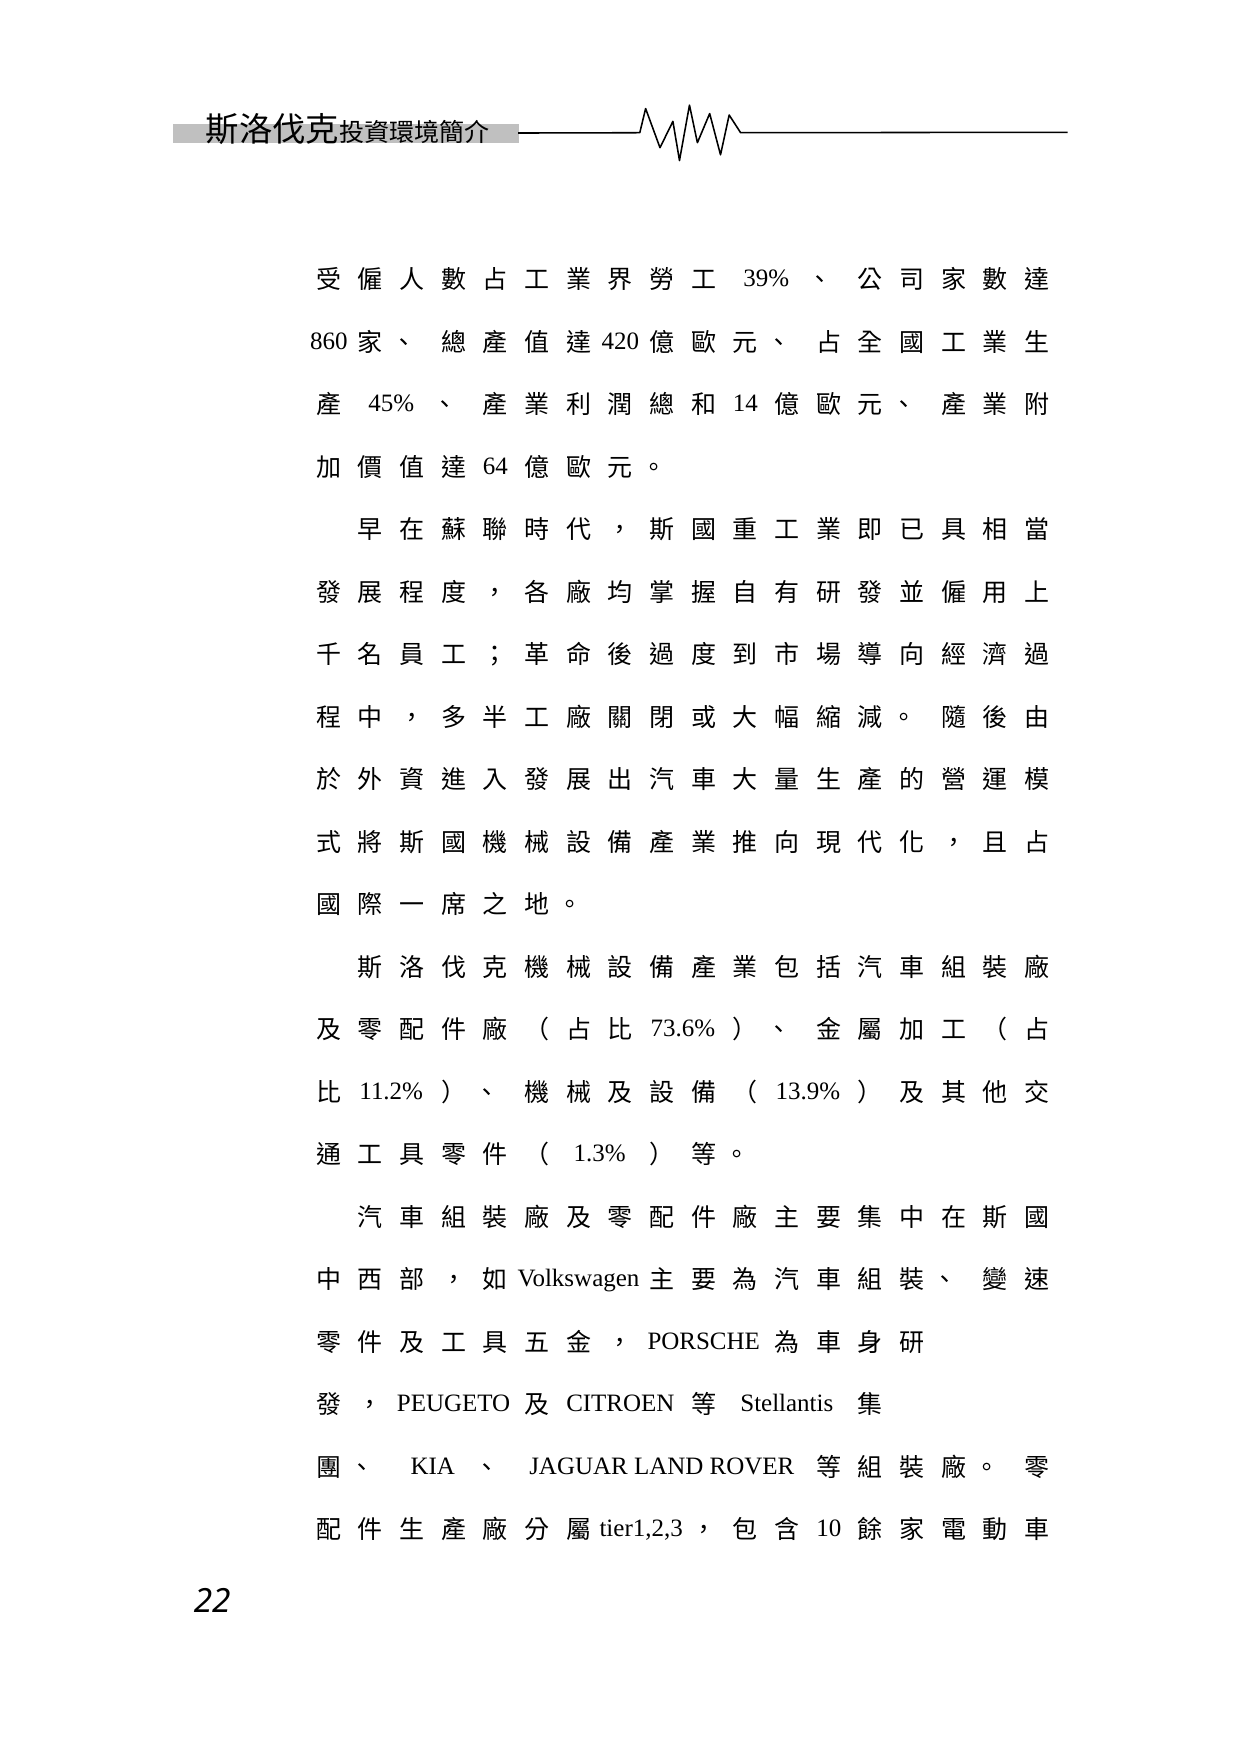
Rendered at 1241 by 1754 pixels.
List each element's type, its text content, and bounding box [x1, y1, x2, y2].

text 受僱人數占工業界勞工39%、公司家數達860家、總產值達420億歐元、占全國工業生產45%、產業利潤總和14億歐元、產業附加價值達64億歐元。 [281, 236, 1058, 486]
text 斯洛伐克機械設備產業包括汽車組裝廠及零配件廠（占比73.6%）、金屬加工（占比11.2%）、機械及設備（13.9%）及其他交通工具零件（1.3%）等。 [281, 924, 1058, 1174]
text 早在蘇聯時代，斯國重工業即已具相當發展程度，各廠均掌握自有研發並僱用上千名員工；革命後過度到市場導向經濟過程中，多半工廠關閉或大幅縮減。隨後由於外資進入發展出汽車大量生產的營運模式將斯國機械設備產業推向現代化，且占國際一席之地。 [281, 486, 1058, 924]
text 汽車組裝廠及零配件廠主要集中在斯國中西部，如Volkswagen主要為汽車組裝、變速零件及工具五金，PORSCHE為車身研發，PEUGETO及CITROEN等Stellantis集團、KIA、JAGUAR LAND ROVER等組裝廠。零配件生產廠分屬tier1,2,3，包含10餘家電動車 [281, 1174, 1058, 1549]
